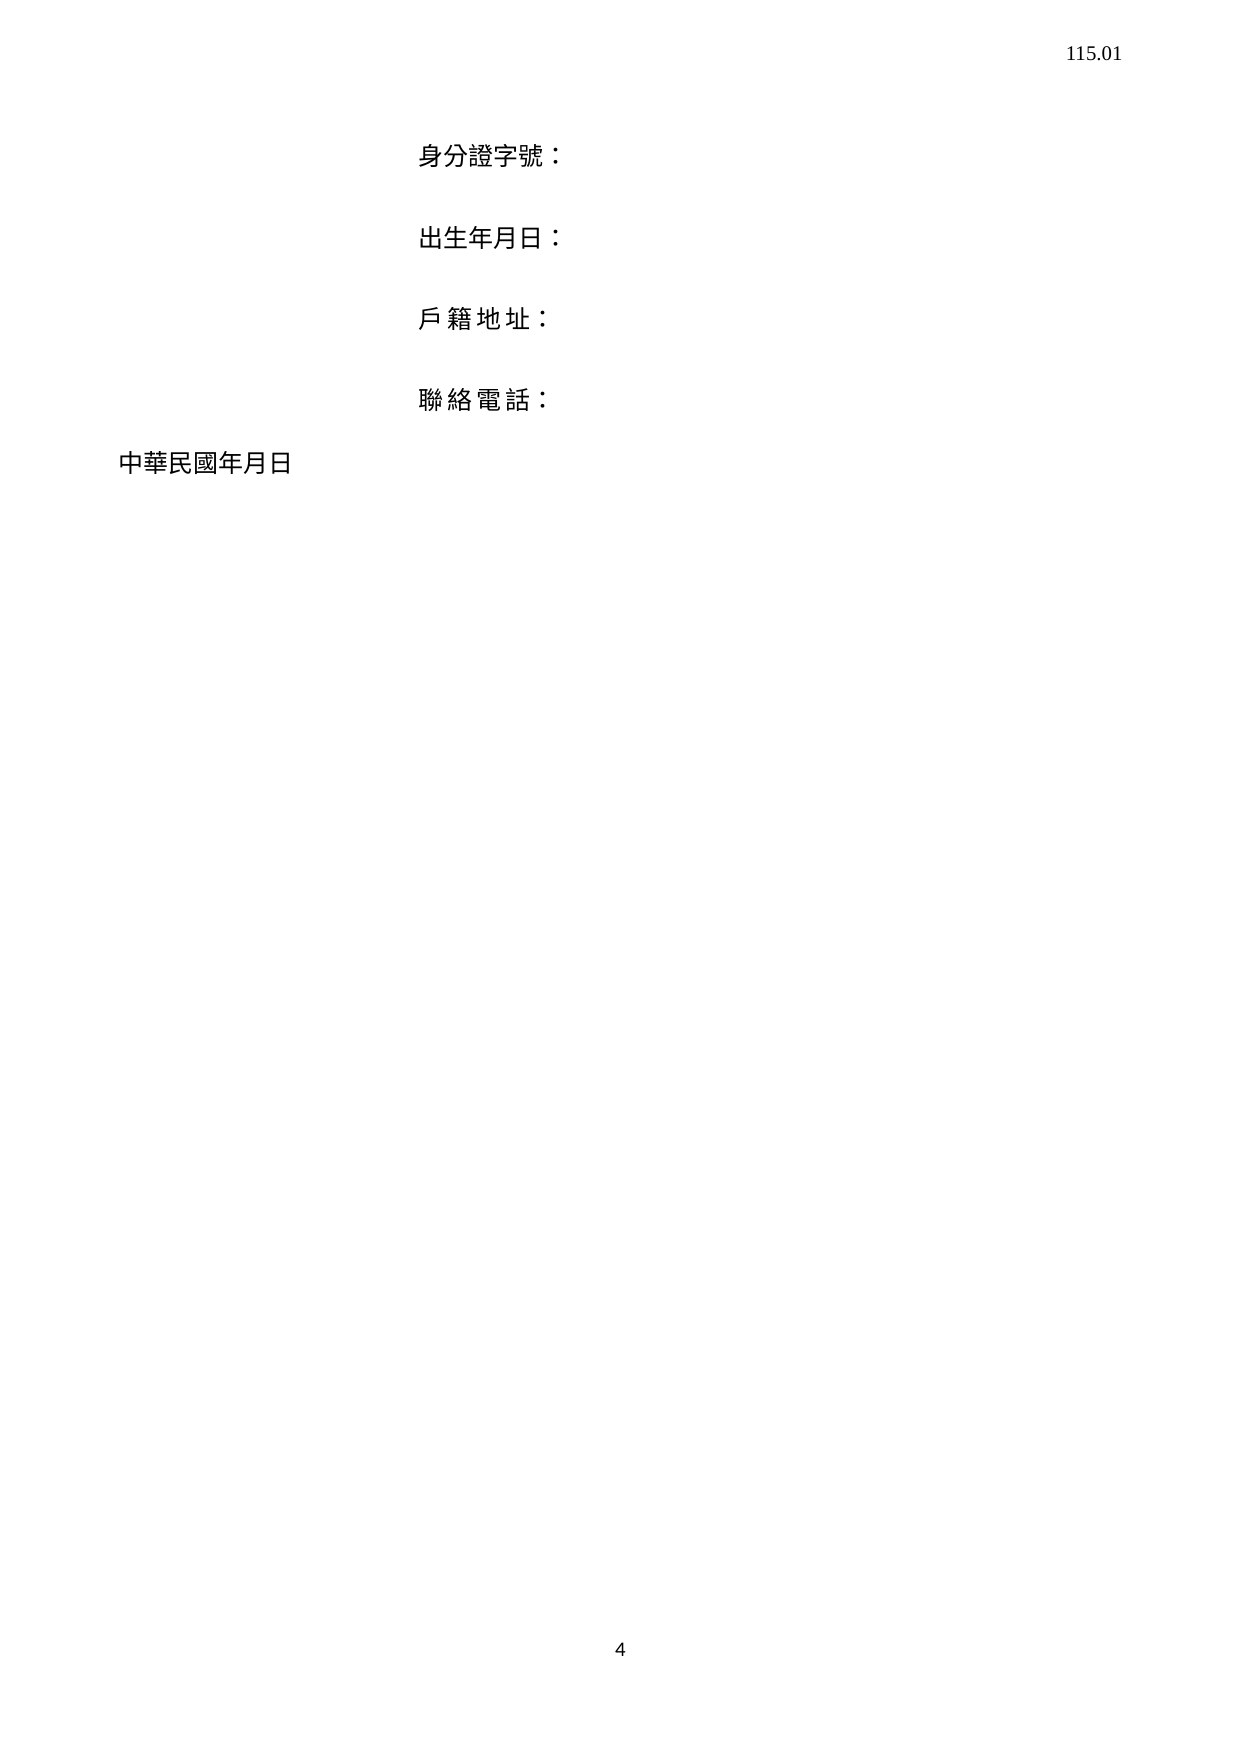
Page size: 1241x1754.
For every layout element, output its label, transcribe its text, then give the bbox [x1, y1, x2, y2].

text 戶籍地址： [418, 276, 1122, 338]
text 聯絡電話： [418, 357, 1122, 419]
text 中華民國年月日 [118, 419, 1122, 482]
text 出生年月日： [418, 194, 1122, 257]
text 身分證字號： [418, 113, 1122, 176]
